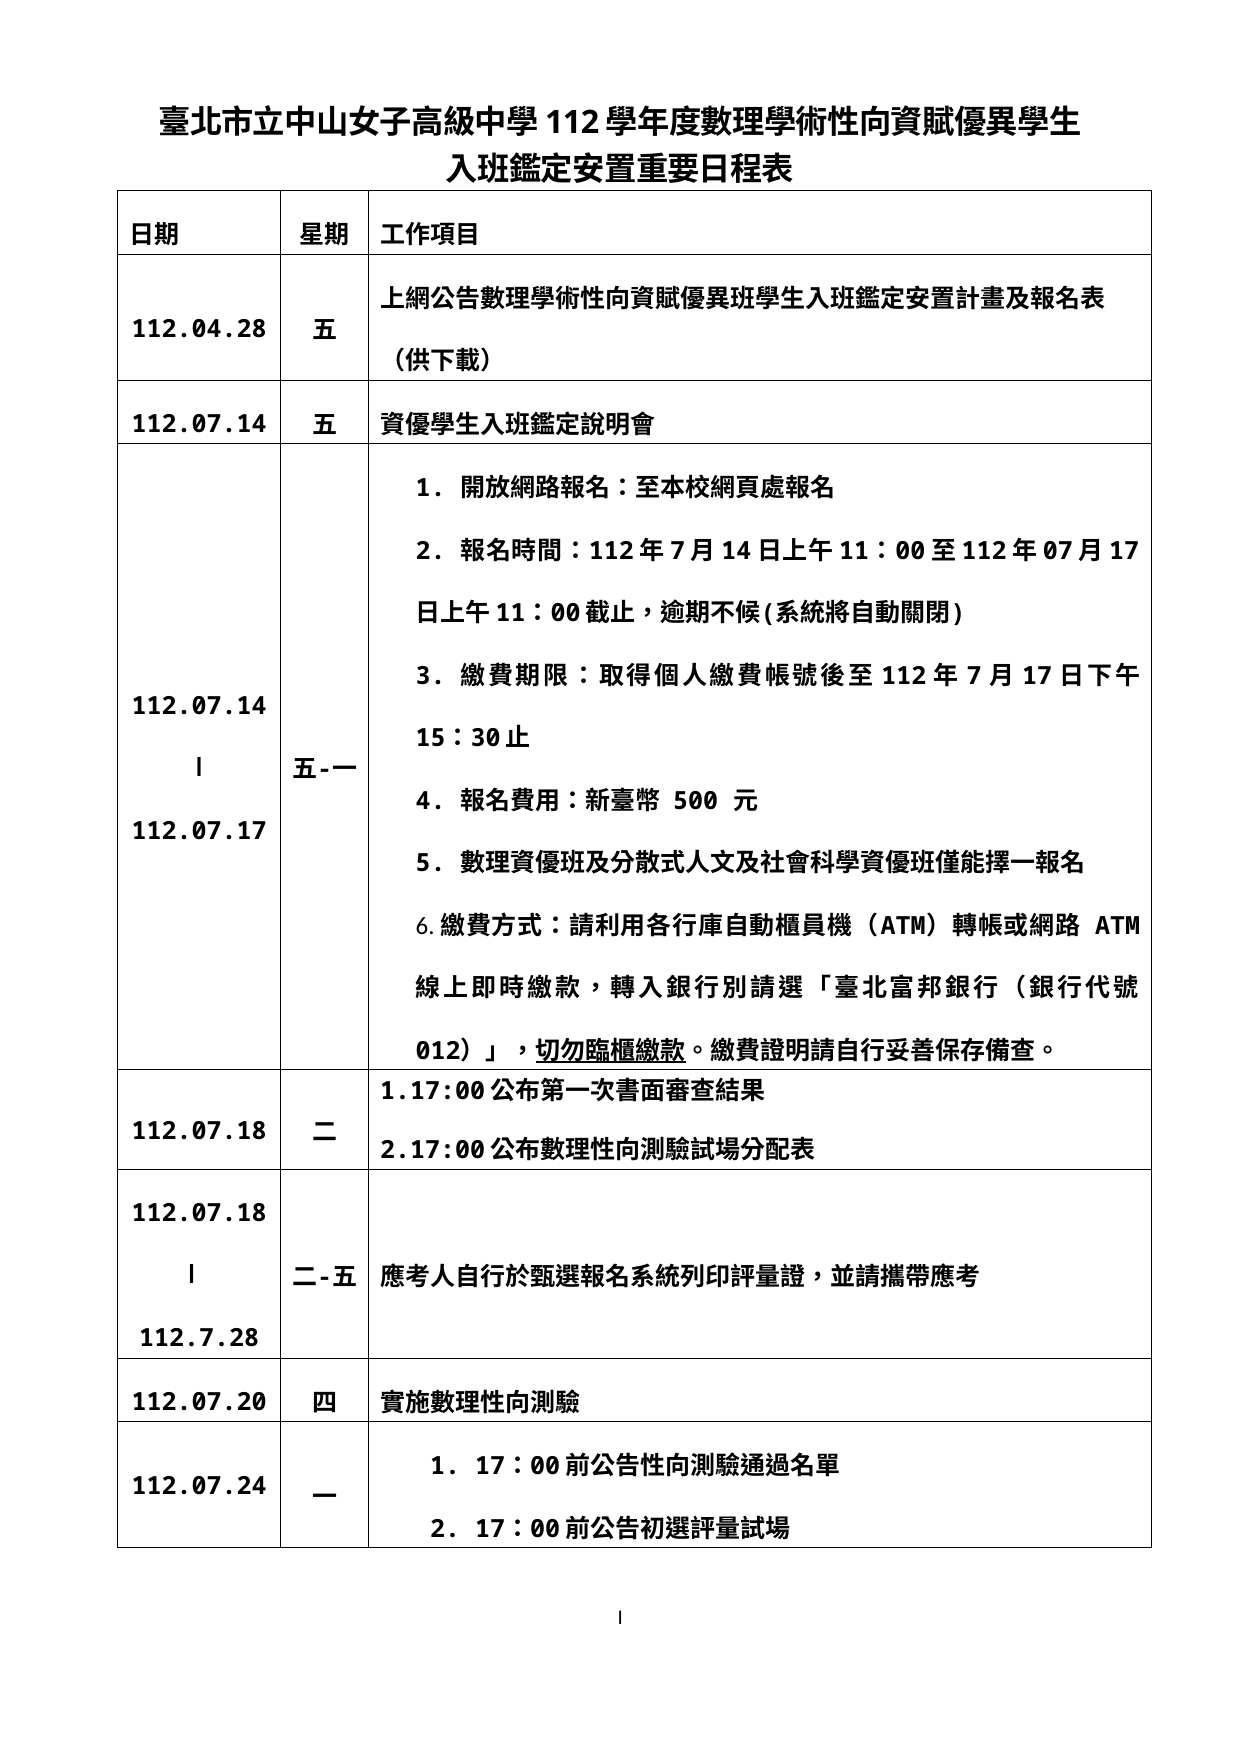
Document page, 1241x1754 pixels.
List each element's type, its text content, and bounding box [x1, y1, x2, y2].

table_cell 實施數理性向測驗 [369, 1359, 1151, 1421]
table_cell 二-五 [281, 1170, 368, 1357]
table_cell 1.17:00公布第一次書面審查結果 2.17:00公布數理性向測驗試場分配表 [369, 1070, 1151, 1169]
table_cell 112.07.18 ∣ 112.7.28 [118, 1170, 280, 1357]
table_cell 五 [281, 381, 368, 443]
table_header 日期 [118, 191, 280, 253]
table_header 星期 [281, 191, 368, 253]
table_cell 二 [281, 1070, 368, 1169]
table_cell 112.07.18 [118, 1070, 280, 1169]
table_header 工作項目 [369, 191, 1151, 253]
table_cell 17：00前公告性向測驗通過名單 17：00前公告初選評量試場 [369, 1422, 1151, 1547]
table_cell 五 [281, 255, 368, 379]
table_cell 112.07.20 [118, 1359, 280, 1421]
text 臺北市立中山女子高級中學112學年度數理學術性向資賦優異學生 [118, 96, 1122, 143]
table_cell 112.04.28 [118, 255, 280, 379]
table_cell 四 [281, 1359, 368, 1421]
table_cell 112.07.24 [118, 1422, 280, 1547]
table_cell 開放網路報名：至本校網頁處報名 報名時間：112年7月14日上午11：00至112年07月17日上午11：00截止，逾期不候(系統將自動關閉) 繳費期限：取得個人繳費帳號後至112年7月17日下午15：30止 報名費用：新臺幣 500 元 數理資優班及分散式人文及社會科學資優班僅能擇一報名 繳費方式：請利用各行庫自動櫃員機（ATM）轉帳或網路 ATM 線上即時繳款，轉入銀行別請選「臺北富邦銀行（銀行代號 012）」，切勿臨櫃繳款。繳費證明請自行妥善保存備查。 [369, 444, 1151, 1069]
table_cell 上網公告數理學術性向資賦優異班學生入班鑑定安置計畫及報名表（供下載） [369, 255, 1151, 379]
table_cell 112.07.14 ∣ 112.07.17 [118, 444, 280, 1069]
table_cell 112.07.14 [118, 381, 280, 443]
text 入班鑑定安置重要日程表 [118, 143, 1122, 190]
table_cell 資優學生入班鑑定說明會 [369, 381, 1151, 443]
table_cell 五-一 [281, 444, 368, 1069]
table_cell 應考人自行於甄選報名系統列印評量證，並請攜帶應考 [369, 1170, 1151, 1357]
table_cell 一 [281, 1422, 368, 1547]
